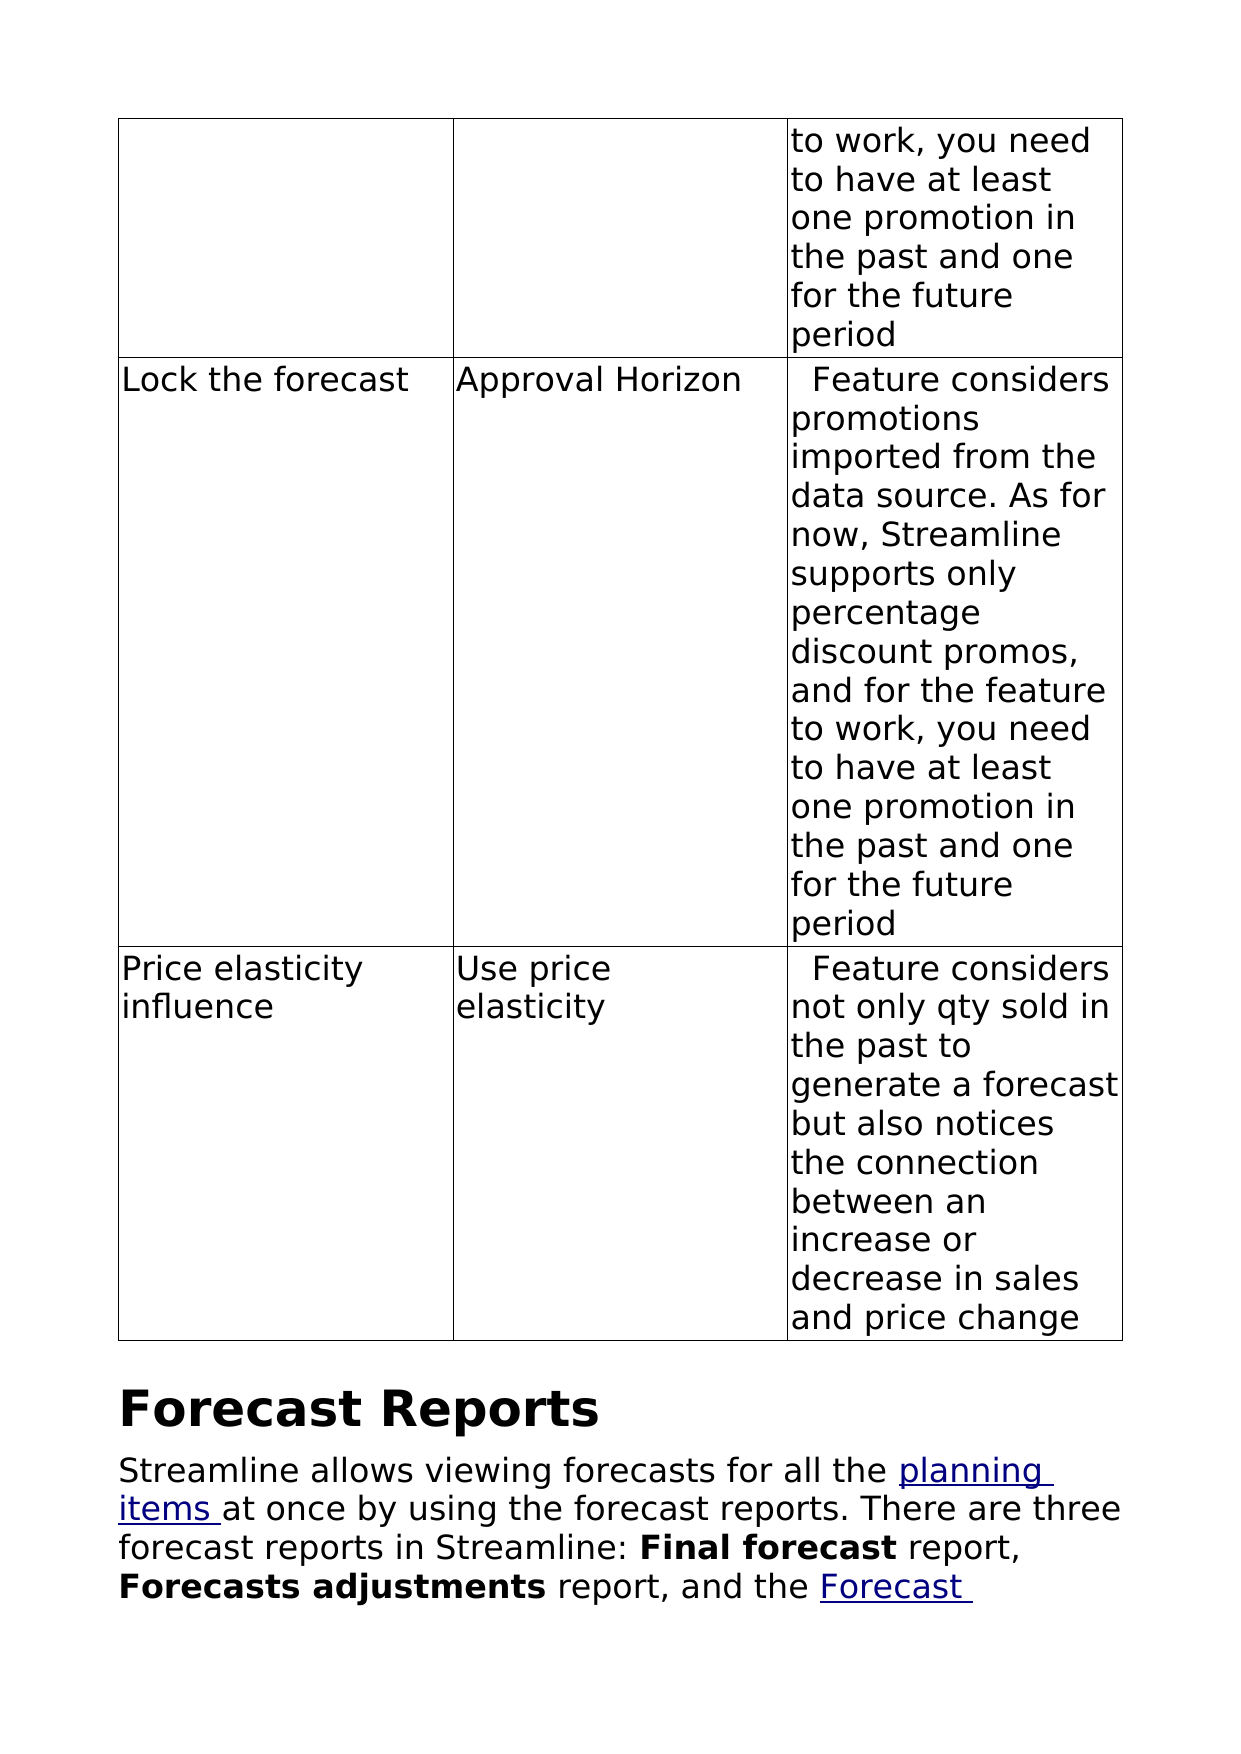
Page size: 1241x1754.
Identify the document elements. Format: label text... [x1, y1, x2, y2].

table_cell Use price elasticity [454, 947, 787, 1340]
table_cell to work, you need to have at least one promotion in the past and one for the future period [788, 119, 1122, 357]
table_cell Approval Horizon [454, 358, 787, 946]
table_cell Lock the forecast [119, 358, 453, 946]
table_cell Feature considers not only qty sold in the past to generate a forecast but also notices the connection between an increase or decrease in sales and price change [788, 947, 1122, 1340]
subtitle Forecast Reports [118, 1380, 1122, 1438]
text Streamline allows viewing forecasts for all the planning items at once by using the forecast reports. There are three forecast reports in Streamline: Final forecast report, Forecasts adjustments report, and the Forecast [118, 1451, 1122, 1606]
table_cell Price elasticity influence [119, 947, 453, 1340]
table_cell [119, 119, 453, 357]
table_cell [454, 119, 787, 357]
table_cell Feature considers promotions imported from the data source. As for now, Streamline supports only percentage discount promos, and for the feature to work, you need to have at least one promotion in the past and one for the future period [788, 358, 1122, 946]
